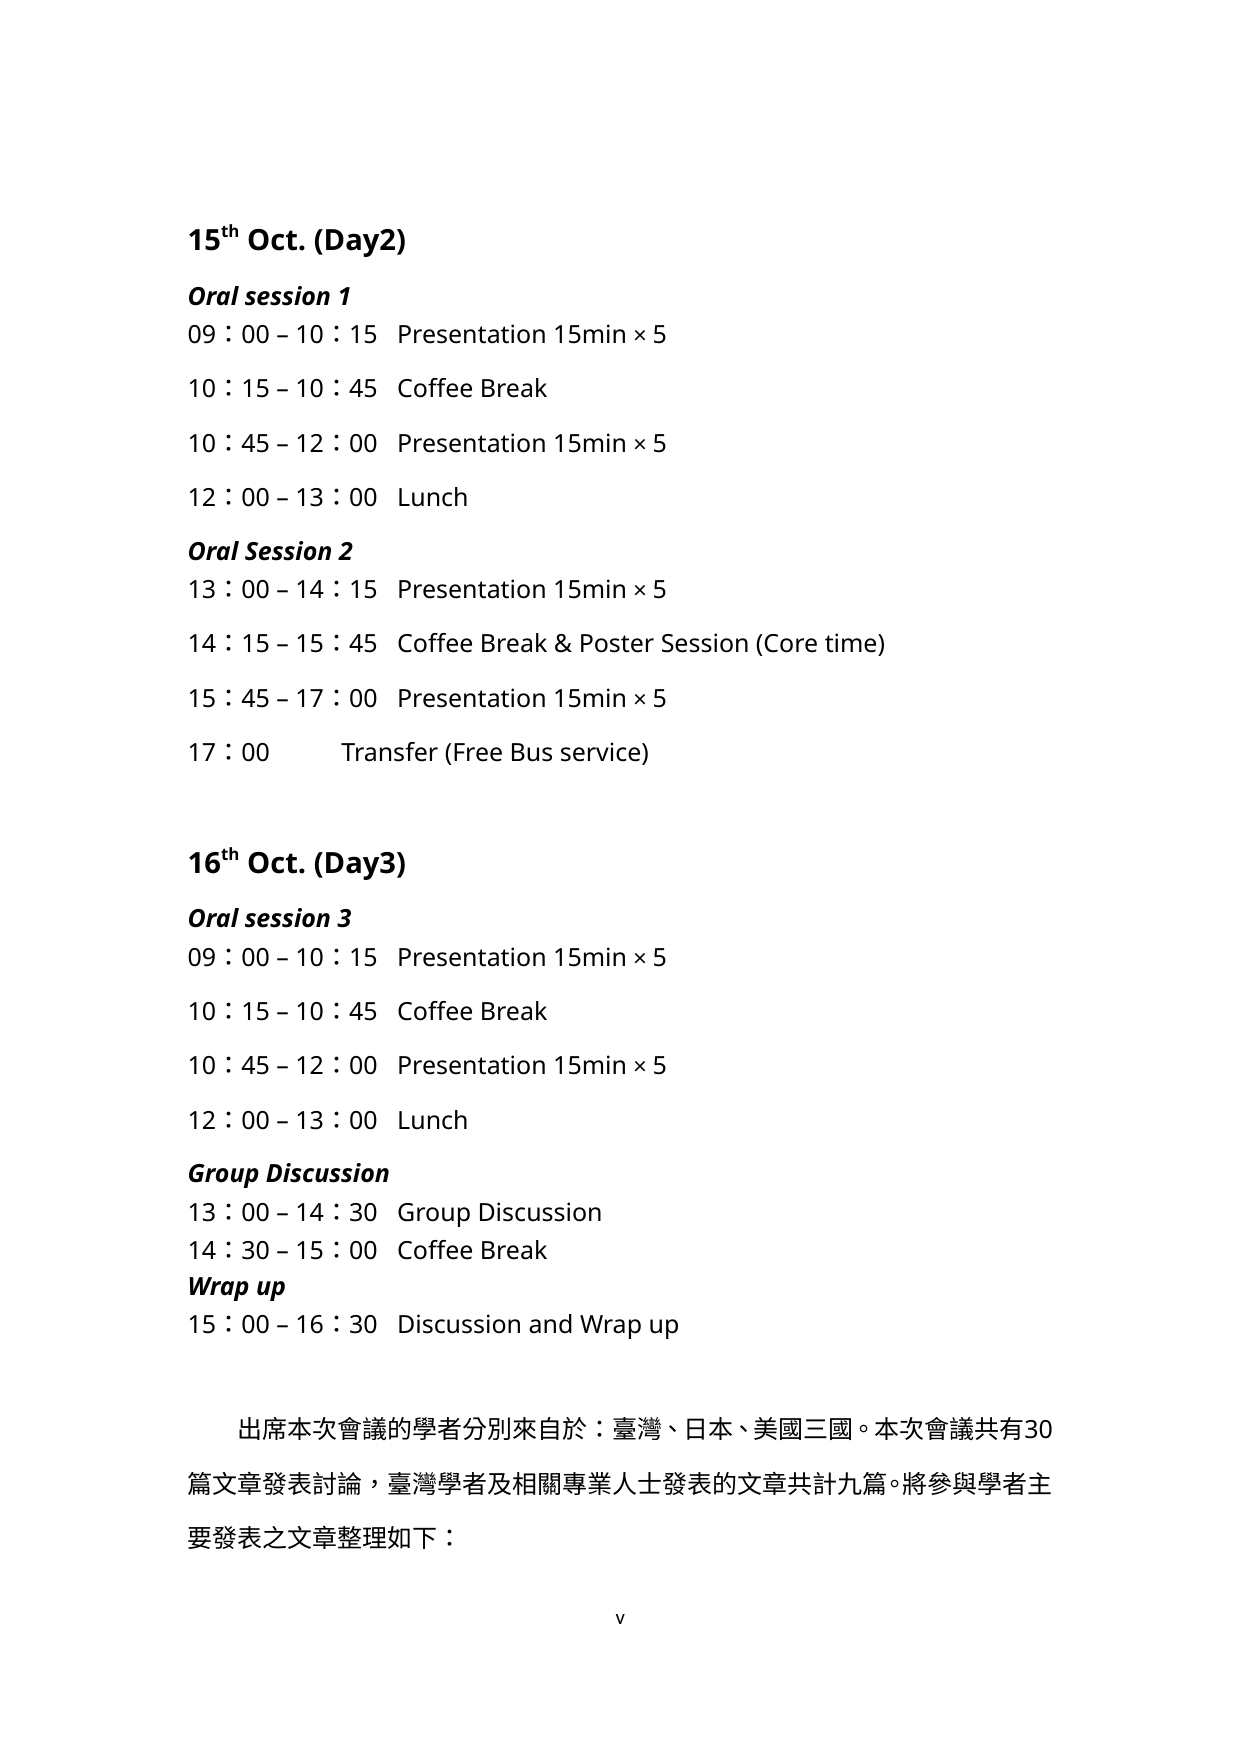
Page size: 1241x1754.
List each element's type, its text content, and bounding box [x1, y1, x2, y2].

text 15th Oct. (Day2) [187, 202, 1053, 277]
text Oral Session 2 [187, 532, 1053, 569]
text 10：15 – 10：45 Coffee Break [187, 991, 1053, 1028]
text 15：45 – 17：00 Presentation 15min × 5 [187, 678, 1053, 714]
text 13：00 – 14：15 Presentation 15min × 5 [187, 569, 1053, 606]
text 14：15 – 15：45 Coffee Break & Poster Session (Core time) [187, 624, 1053, 660]
text 09：00 – 10：15 Presentation 15min × 5 [187, 314, 1053, 351]
text 16th Oct. (Day3) [187, 824, 1053, 899]
text 10：45 – 12：00 Presentation 15min × 5 [187, 1046, 1053, 1082]
text Oral session 1 [187, 277, 1053, 314]
text 10：45 – 12：00 Presentation 15min × 5 [187, 423, 1053, 459]
text 17：00 Transfer (Free Bus service) [187, 733, 1053, 769]
text Oral session 3 [187, 899, 1053, 937]
text Group Discussion [187, 1154, 1053, 1192]
text 15：00 – 16：30 Discussion and Wrap up [187, 1304, 1053, 1341]
text 10：15 – 10：45 Coffee Break [187, 369, 1053, 405]
text 12：00 – 13：00 Lunch [187, 478, 1053, 514]
text 出席本次會議的學者分別來自於：臺灣、日本、美國三國。本次會議共有30篇文章發表討論，臺灣學者及相關專業人士發表的文章共計九篇。將參與學者主要發表之文章整理如下： [187, 1410, 1053, 1555]
text 13：00 – 14：30 Group Discussion [187, 1192, 1053, 1229]
text Wrap up [187, 1267, 1053, 1304]
text 14：30 – 15：00 Coffee Break [187, 1229, 1053, 1267]
text 09：00 – 10：15 Presentation 15min × 5 [187, 937, 1053, 973]
text 12：00 – 13：00 Lunch [187, 1100, 1053, 1136]
